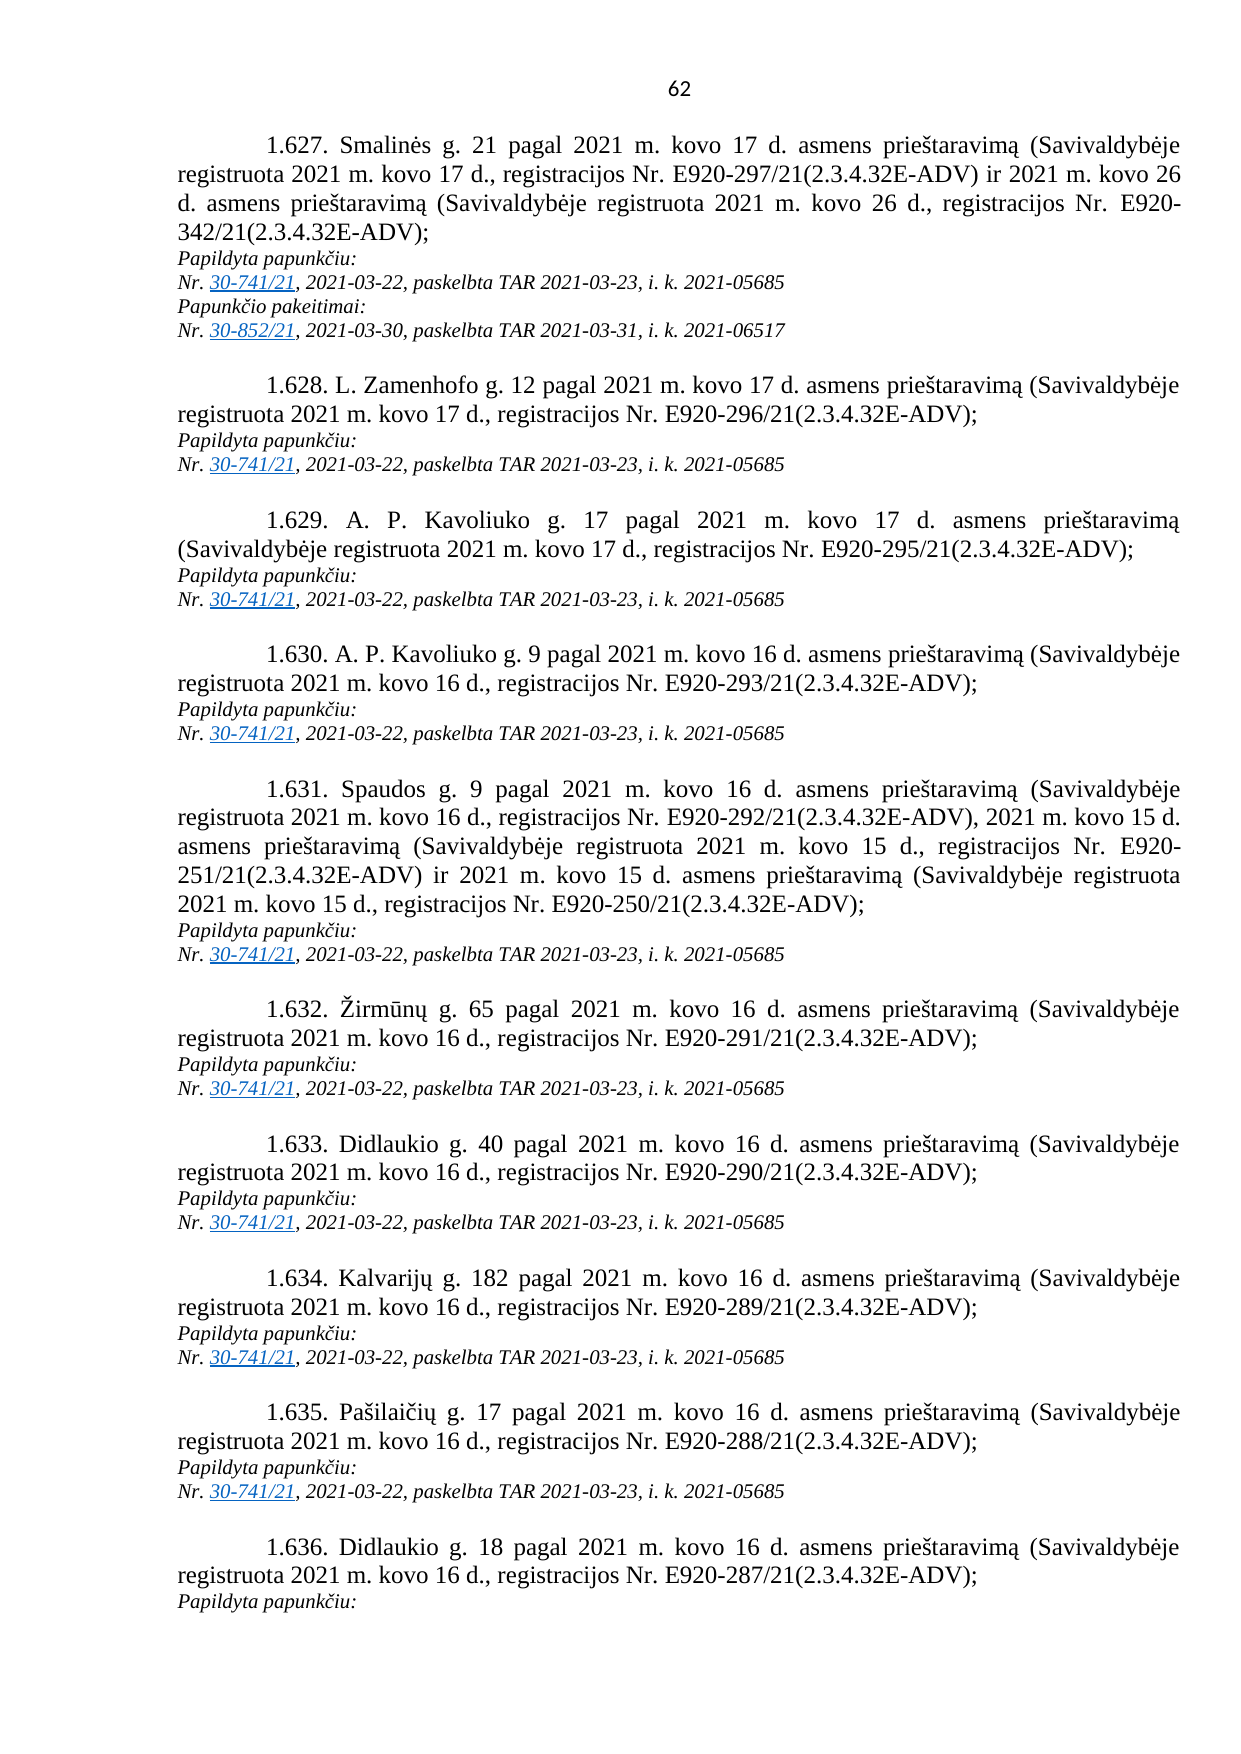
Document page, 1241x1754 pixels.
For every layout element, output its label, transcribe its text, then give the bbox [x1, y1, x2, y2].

text 1.627. Smalinės g. 21 pagal 2021 m. kovo 17 d. asmens prieštaravimą (Savivaldybėje registruota 2021 m. kovo 17 d., registracijos Nr. E920-297/21(2.3.4.32E-ADV) ir 2021 m. kovo 26 d. asmens prieštaravimą (Savivaldybėje registruota 2021 m. kovo 26 d., registracijos Nr. E920-342/21(2.3.4.32E-ADV); [177, 131, 1181, 246]
text Nr. 30-741/21, 2021-03-22, paskelbta TAR 2021-03-23, i. k. 2021-05685 [177, 1479, 1181, 1503]
text Nr. 30-741/21, 2021-03-22, paskelbta TAR 2021-03-23, i. k. 2021-05685 [177, 721, 1181, 745]
text Papildyta papunkčiu: [177, 246, 1181, 270]
text 1.628. L. Zamenhofo g. 12 pagal 2021 m. kovo 17 d. asmens prieštaravimą (Savivaldybėje registruota 2021 m. kovo 17 d., registracijos Nr. E920-296/21(2.3.4.32E-ADV); [177, 371, 1181, 428]
text Papunkčio pakeitimai: [177, 294, 1181, 318]
text Papildyta papunkčiu: [177, 697, 1181, 721]
text Papildyta papunkčiu: [177, 1186, 1181, 1210]
text Nr. 30-741/21, 2021-03-22, paskelbta TAR 2021-03-23, i. k. 2021-05685 [177, 1345, 1181, 1369]
text 1.635. Pašilaičių g. 17 pagal 2021 m. kovo 16 d. asmens prieštaravimą (Savivaldybėje registruota 2021 m. kovo 16 d., registracijos Nr. E920-288/21(2.3.4.32E-ADV); [177, 1397, 1181, 1455]
text 1.636. Didlaukio g. 18 pagal 2021 m. kovo 16 d. asmens prieštaravimą (Savivaldybėje registruota 2021 m. kovo 16 d., registracijos Nr. E920-287/21(2.3.4.32E-ADV); [177, 1532, 1181, 1589]
text 1.630. A. P. Kavoliuko g. 9 pagal 2021 m. kovo 16 d. asmens prieštaravimą (Savivaldybėje registruota 2021 m. kovo 16 d., registracijos Nr. E920-293/21(2.3.4.32E-ADV); [177, 639, 1181, 697]
text Nr. 30-852/21, 2021-03-30, paskelbta TAR 2021-03-31, i. k. 2021-06517 [177, 318, 1181, 342]
text Nr. 30-741/21, 2021-03-22, paskelbta TAR 2021-03-23, i. k. 2021-05685 [177, 1210, 1181, 1234]
text Papildyta papunkčiu: [177, 562, 1181, 587]
text 1.632. Žirmūnų g. 65 pagal 2021 m. kovo 16 d. asmens prieštaravimą (Savivaldybėje registruota 2021 m. kovo 16 d., registracijos Nr. E920-291/21(2.3.4.32E-ADV); [177, 994, 1181, 1052]
text 1.631. Spaudos g. 9 pagal 2021 m. kovo 16 d. asmens prieštaravimą (Savivaldybėje registruota 2021 m. kovo 16 d., registracijos Nr. E920-292/21(2.3.4.32E-ADV), 2021 m. kovo 15 d. asmens prieštaravimą (Savivaldybėje registruota 2021 m. kovo 15 d., registracijos Nr. E920-251/21(2.3.4.32E-ADV) ir 2021 m. kovo 15 d. asmens prieštaravimą (Savivaldybėje registruota 2021 m. kovo 15 d., registracijos Nr. E920-250/21(2.3.4.32E-ADV); [177, 774, 1181, 917]
text Nr. 30-741/21, 2021-03-22, paskelbta TAR 2021-03-23, i. k. 2021-05685 [177, 942, 1181, 966]
text Nr. 30-741/21, 2021-03-22, paskelbta TAR 2021-03-23, i. k. 2021-05685 [177, 587, 1181, 611]
text 1.634. Kalvarijų g. 182 pagal 2021 m. kovo 16 d. asmens prieštaravimą (Savivaldybėje registruota 2021 m. kovo 16 d., registracijos Nr. E920-289/21(2.3.4.32E-ADV); [177, 1263, 1181, 1321]
text Papildyta papunkčiu: [177, 1455, 1181, 1479]
text Nr. 30-741/21, 2021-03-22, paskelbta TAR 2021-03-23, i. k. 2021-05685 [177, 452, 1181, 476]
text Papildyta papunkčiu: [177, 1321, 1181, 1345]
text Papildyta papunkčiu: [177, 1589, 1181, 1613]
text Papildyta papunkčiu: [177, 917, 1181, 942]
text Papildyta papunkčiu: [177, 1052, 1181, 1076]
text 1.629. A. P. Kavoliuko g. 17 pagal 2021 m. kovo 17 d. asmens prieštaravimą (Savivaldybėje registruota 2021 m. kovo 17 d., registracijos Nr. E920-295/21(2.3.4.32E-ADV); [177, 505, 1181, 562]
text Nr. 30-741/21, 2021-03-22, paskelbta TAR 2021-03-23, i. k. 2021-05685 [177, 1076, 1181, 1100]
text Nr. 30-741/21, 2021-03-22, paskelbta TAR 2021-03-23, i. k. 2021-05685 [177, 270, 1181, 294]
text 1.633. Didlaukio g. 40 pagal 2021 m. kovo 16 d. asmens prieštaravimą (Savivaldybėje registruota 2021 m. kovo 16 d., registracijos Nr. E920-290/21(2.3.4.32E-ADV); [177, 1129, 1181, 1186]
text Papildyta papunkčiu: [177, 428, 1181, 452]
